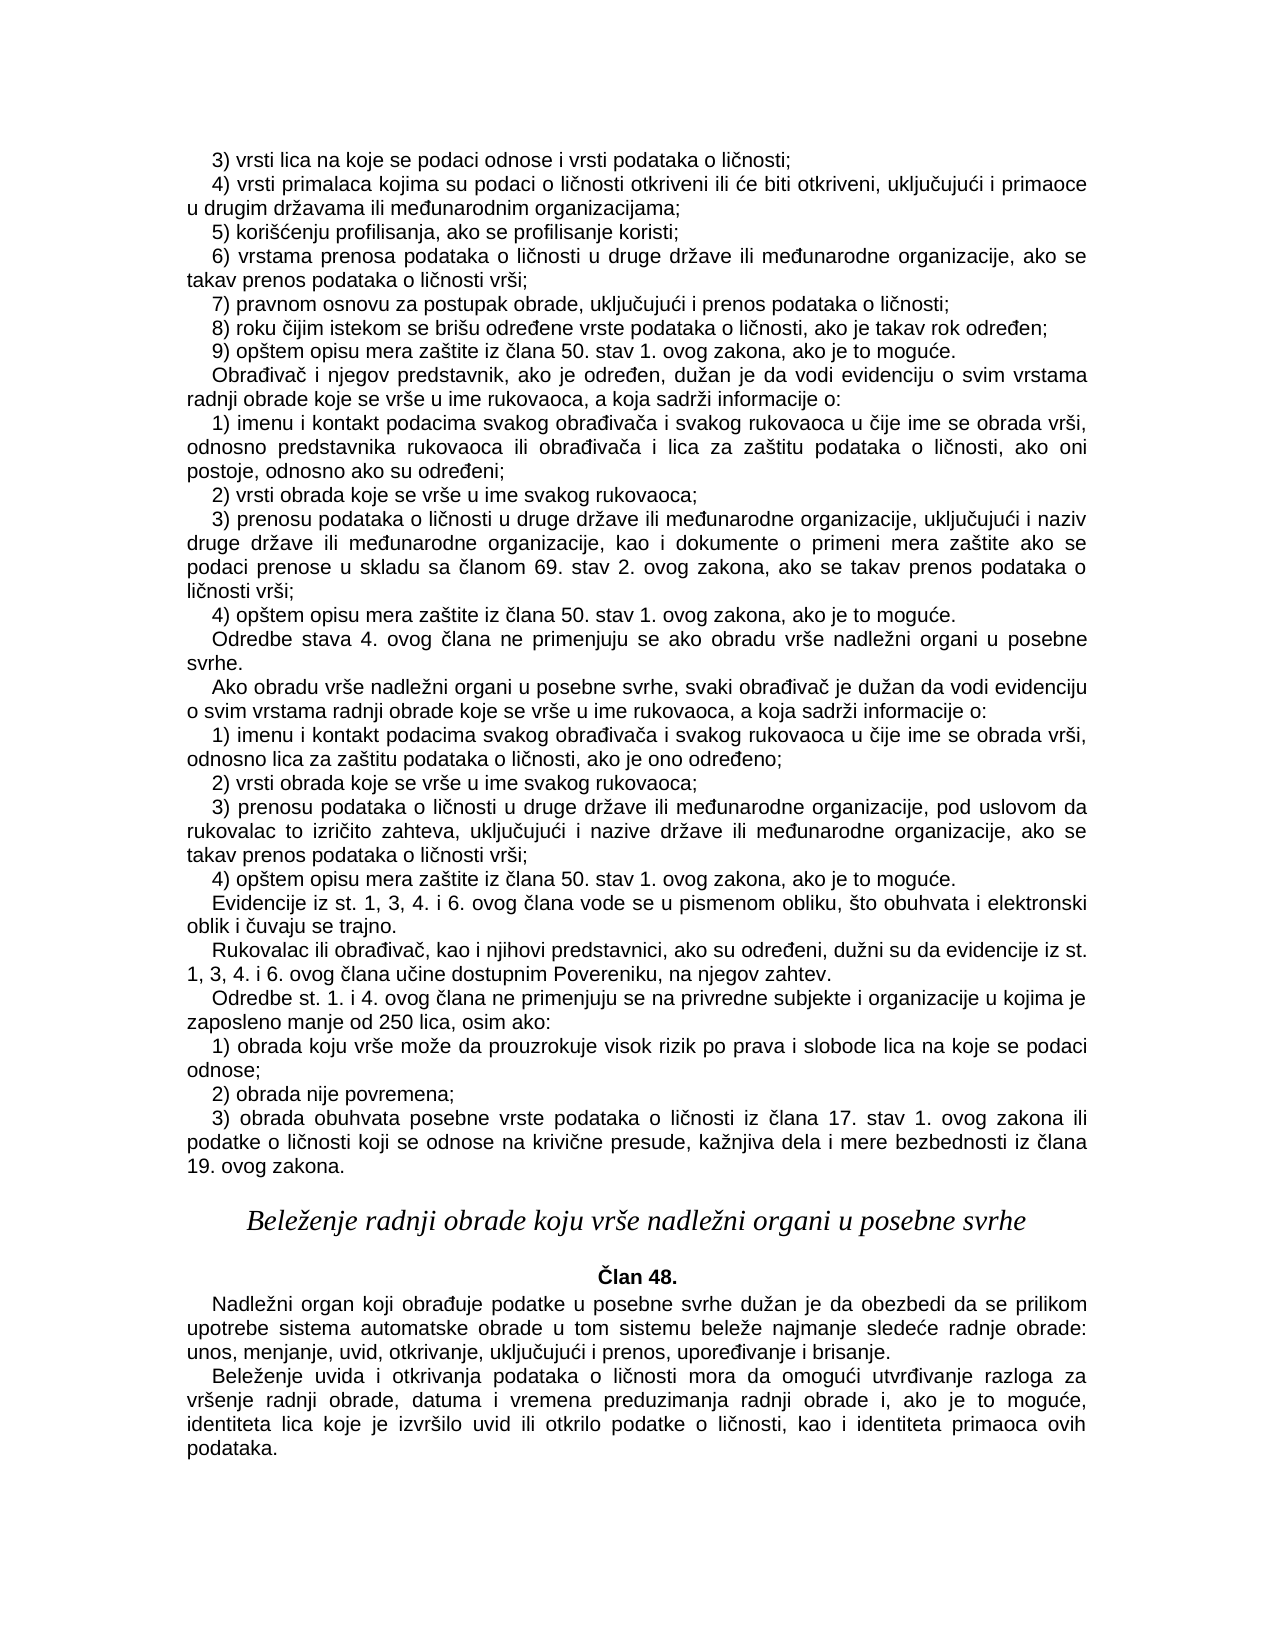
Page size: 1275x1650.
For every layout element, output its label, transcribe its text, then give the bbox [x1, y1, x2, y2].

text 9) opštem opisu mera zaštite iz člana 50. stav 1. ovog zakona, ako je to moguće. [187, 339, 1088, 363]
text Beleženje uvida i otkrivanja podataka o ličnosti mora da omogući utvrđivanje razloga za vršenje radnji obrade, datuma i vremena preduzimanja radnji obrade i, ako je to moguće, identiteta lica koje je izvršilo uvid ili otkrilo podatke o ličnosti, kao i identiteta primaoca ovih podataka. [187, 1363, 1088, 1459]
text 4) opštem opisu mera zaštite iz člana 50. stav 1. ovog zakona, ako je to moguće. [187, 866, 1088, 890]
text 1) obrada koju vrše može da prouzrokuje visok rizik po prava i slobode lica na koje se podaci odnose; [187, 1034, 1088, 1082]
text 2) obrada nije povremena; [187, 1082, 1088, 1106]
text 3) obrada obuhvata posebne vrste podataka o ličnosti iz člana 17. stav 1. ovog zakona ili podatke o ličnosti koji se odnose na krivične presude, kažnjiva dela i mere bezbednosti iz člana 19. ovog zakona. [187, 1106, 1088, 1178]
text 3) prenosu podataka o ličnosti u druge države ili međunarodne organizacije, uključujući i naziv druge države ili međunarodne organizacije, kao i dokumente o primeni mera zaštite ako se podaci prenose u skladu sa članom 69. stav 2. ovog zakona, ako se takav prenos podataka o ličnosti vrši; [187, 507, 1088, 603]
text 5) korišćenju profilisanja, ako se profilisanje koristi; [187, 219, 1088, 243]
text 4) opštem opisu mera zaštite iz člana 50. stav 1. ovog zakona, ako je to moguće. [187, 603, 1088, 627]
text Nadležni organ koji obrađuje podatke u posebne svrhe dužan je da obezbedi da se prilikom upotrebe sistema automatske obrade u tom sistemu beleže najmanje sledeće radnje obrade: unos, menjanje, uvid, otkrivanje, uključujući i prenos, upoređivanje i brisanje. [187, 1292, 1088, 1363]
text 2) vrsti obrada koje se vrše u ime svakog rukovaoca; [187, 771, 1088, 794]
text Odredbe stava 4. ovog člana ne primenjuju se ako obradu vrše nadležni organi u posebne svrhe. [187, 627, 1088, 675]
text Beleženje radnji obrade koju vrše nadležni organi u posebne svrhe [148, 1203, 1127, 1236]
text 8) roku čijim istekom se brišu određene vrste podataka o ličnosti, ako je takav rok određen; [187, 315, 1088, 339]
text Ako obradu vrše nadležni organi u posebne svrhe, svaki obrađivač je dužan da vodi evidenciju o svim vrstama radnji obrade koje se vrše u ime rukovaoca, a koja sadrži informacije o: [187, 675, 1088, 723]
text 4) vrsti primalaca kojima su podaci o ličnosti otkriveni ili će biti otkriveni, uključujući i primaoce u drugim državama ili međunarodnim organizacijama; [187, 172, 1088, 219]
text Evidencije iz st. 1, 3, 4. i 6. ovog člana vode se u pismenom obliku, što obuhvata i elektronski oblik i čuvaju se trajno. [187, 890, 1088, 938]
text 2) vrsti obrada koje se vrše u ime svakog rukovaoca; [187, 483, 1088, 507]
text 6) vrstama prenosa podataka o ličnosti u druge države ili međunarodne organizacije, ako se takav prenos podataka o ličnosti vrši; [187, 243, 1088, 291]
text Odredbe st. 1. i 4. ovog člana ne primenjuju se na privredne subjekte i organizacije u kojima je zaposleno manje od 250 lica, osim ako: [187, 986, 1088, 1034]
text Obrađivač i njegov predstavnik, ako je određen, dužan je da vodi evidenciju o svim vrstama radnji obrade koje se vrše u ime rukovaoca, a koja sadrži informacije o: [187, 363, 1088, 411]
text 3) prenosu podataka o ličnosti u druge države ili međunarodne organizacije, pod uslovom da rukovalac to izričito zahteva, uključujući i nazive države ili međunarodne organizacije, ako se takav prenos podataka o ličnosti vrši; [187, 794, 1088, 866]
text Rukovalac ili obrađivač, kao i njihovi predstavnici, ako su određeni, dužni su da evidencije iz st. 1, 3, 4. i 6. ovog člana učine dostupnim Povereniku, na njegov zahtev. [187, 938, 1088, 986]
text 1) imenu i kontakt podacima svakog obrađivača i svakog rukovaoca u čije ime se obrada vrši, odnosno lica za zaštitu podataka o ličnosti, ako je ono određeno; [187, 723, 1088, 771]
text 7) pravnom osnovu za postupak obrade, uključujući i prenos podataka o ličnosti; [187, 291, 1088, 315]
text 1) imenu i kontakt podacima svakog obrađivača i svakog rukovaoca u čije ime se obrada vrši, odnosno predstavnika rukovaoca ili obrađivača i lica za zaštitu podataka o ličnosti, ako oni postoje, odnosno ako su određeni; [187, 411, 1088, 483]
text Član 48. [148, 1264, 1127, 1288]
text 3) vrsti lica na koje se podaci odnose i vrsti podataka o ličnosti; [187, 148, 1088, 172]
